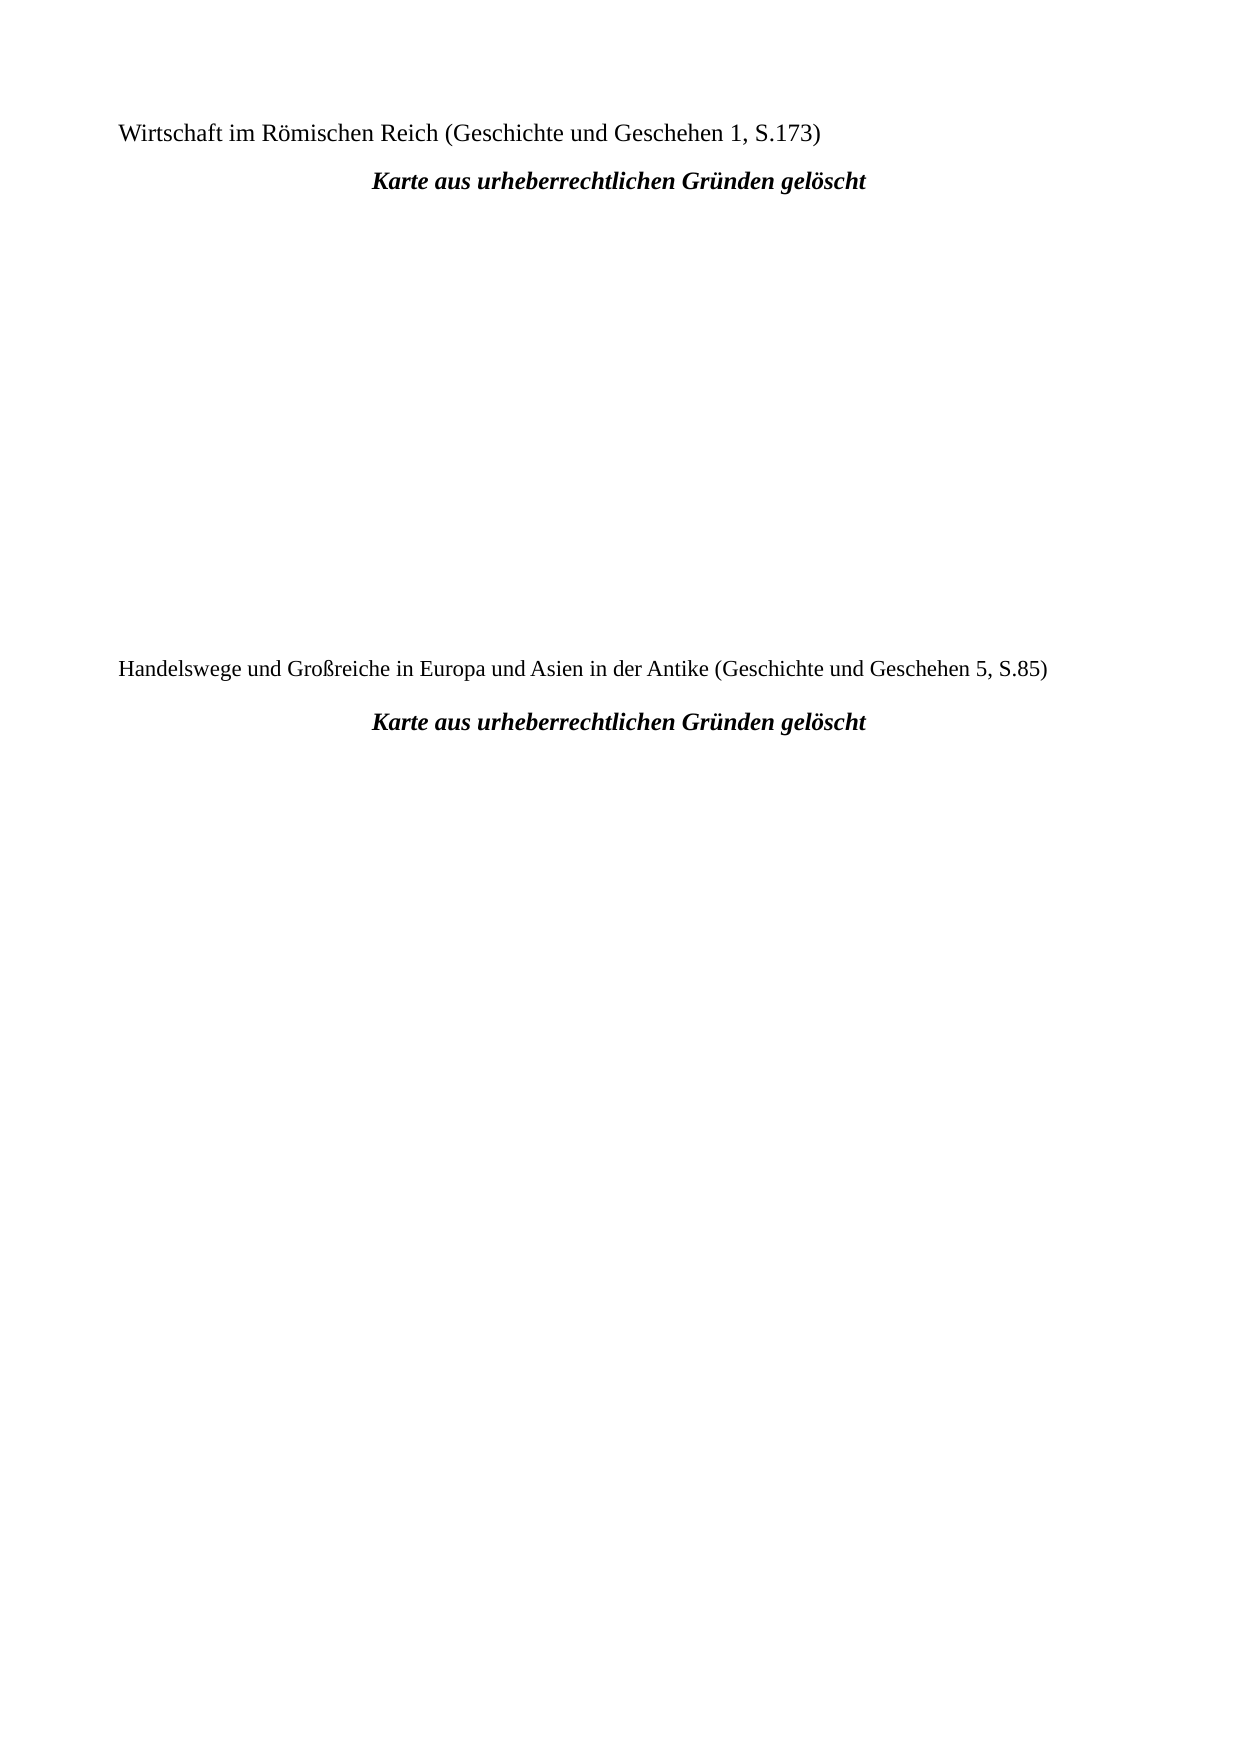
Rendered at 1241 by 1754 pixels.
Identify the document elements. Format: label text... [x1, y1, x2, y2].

text Karte aus urheberrechtlichen Gründen gelöscht [118, 166, 1122, 195]
text Karte aus urheberrechtlichen Gründen gelöscht [118, 707, 1122, 736]
text Wirtschaft im Römischen Reich (Geschichte und Geschehen 1, S.173) [118, 118, 1122, 147]
text Handelswege und Großreiche in Europa und Asien in der Antike (Geschichte und Geschehen 5, S.85) [118, 655, 1122, 681]
